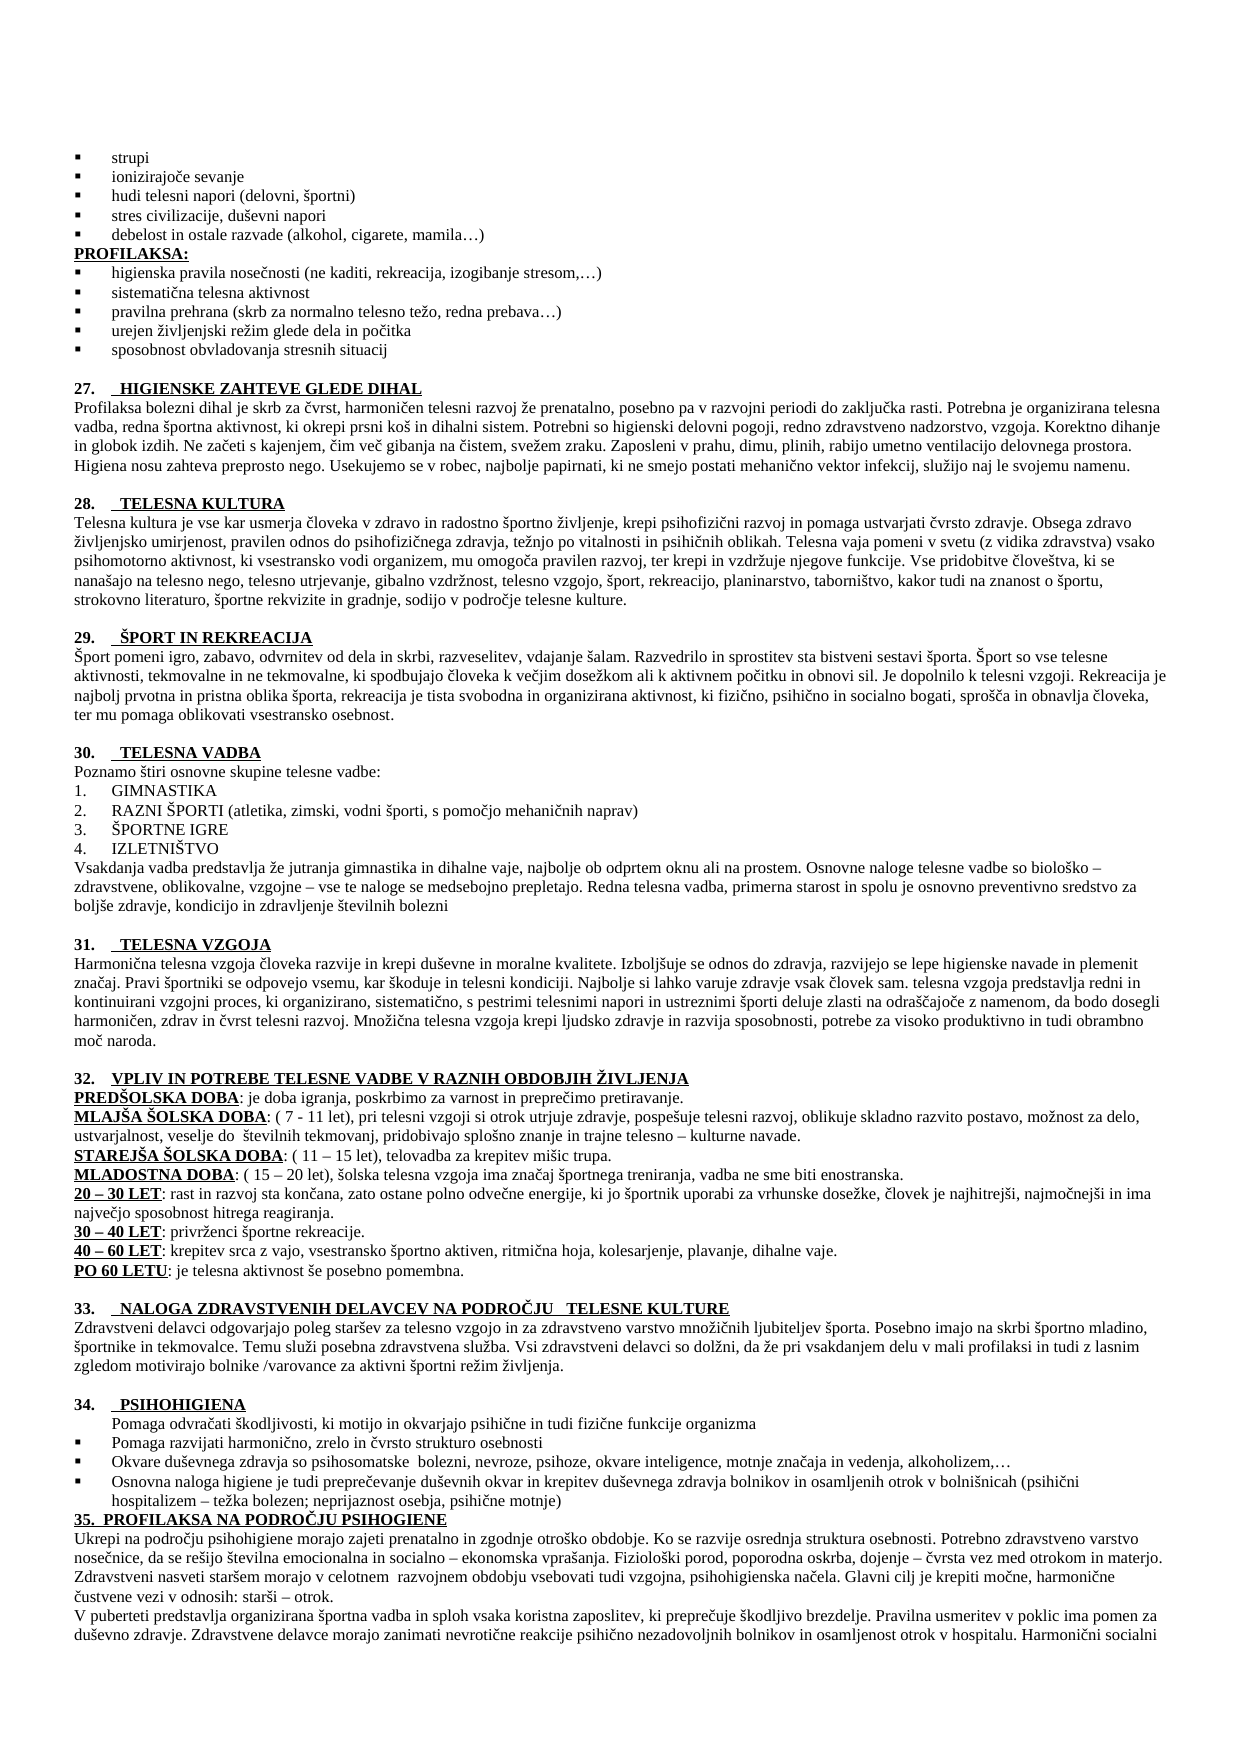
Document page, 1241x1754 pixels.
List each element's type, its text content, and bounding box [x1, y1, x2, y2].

list HIGIENSKE ZAHTEVE GLEDE DIHAL [74, 379, 1167, 398]
text PROFILAKSA: [74, 244, 1167, 263]
text Telesna kultura je vse kar usmerja človeka v zdravo in radostno športno življenje, krepi psihofizični razvoj in pomaga ustvarjati čvrsto zdravje. Obsega zdravo življenjsko umirjenost, pravilen odnos do psihofizičnega zdravja, težnjo po vitalnosti in psihičnih oblikah. Telesna vaja pomeni v svetu (z vidika zdravstva) vsako psihomotorno aktivnost, ki vsestransko vodi organizem, mu omogoča pravilen razvoj, ter krepi in vzdržuje njegove funkcije. Vse pridobitve človeštva, ki se nanašajo na telesno nego, telesno utrjevanje, gibalno vzdržnost, telesno vzgojo, šport, rekreacijo, planinarstvo, taborništvo, kakor tudi na znanost o športu, strokovno literaturo, športne rekvizite in gradnje, sodijo v področje telesne kulture. [74, 513, 1167, 609]
text Zdravstveni delavci odgovarjajo poleg staršev za telesno vzgojo in za zdravstveno varstvo množičnih ljubiteljev športa. Posebno imajo na skrbi športno mladino, športnike in tekmovalce. Temu služi posebna zdravstvena služba. Vsi zdravstveni delavci so dolžni, da že pri vsakdanjem delu v mali profilaksi in tudi z lasnim zgledom motivirajo bolnike /varovance za aktivni športni režim življenja. [74, 1318, 1167, 1375]
text Poznamo štiri osnovne skupine telesne vadbe: [74, 762, 1167, 781]
text Profilaksa bolezni dihal je skrb za čvrst, harmoničen telesni razvoj že prenatalno, posebno pa v razvojni periodi do zaključka rasti. Potrebna je organizirana telesna vadba, redna športna aktivnost, ki okrepi prsni koš in dihalni sistem. Potrebni so higienski delovni pogoji, redno zdravstveno nadzorstvo, vzgoja. Korektno dihanje in globok izdih. Ne začeti s kajenjem, čim več gibanja na čistem, svežem zraku. Zaposleni v prahu, dimu, plinih, rabijo umetno ventilacijo delovnega prostora. Higiena nosu zahteva preprosto nego. Usekujemo se v robec, najbolje papirnati, ki ne smejo postati mehanično vektor infekcij, služijo naj le svojemu namenu. [74, 398, 1167, 474]
list Pomaga razvijati harmonično, zrelo in čvrsto strukturo osebnosti [74, 1433, 1167, 1452]
list sistematična telesna aktivnost [74, 282, 1167, 302]
list TELESNA VADBA [74, 743, 1167, 762]
list ŠPORTNE IGRE [74, 819, 1167, 839]
list IZLETNIŠTVO [74, 839, 1167, 858]
list VPLIV IN POTREBE TELESNE VADBE V RAZNIH OBDOBJIH ŽIVLJENJA [74, 1069, 1167, 1088]
list higienska pravila nosečnosti (ne kaditi, rekreacija, izogibanje stresom,…) [74, 263, 1167, 282]
text PO 60 LETU: je telesna aktivnost še posebno pomembna. [74, 1260, 1167, 1279]
list strupi [74, 148, 1167, 167]
list TELESNA KULTURA [74, 494, 1167, 513]
text Ukrepi na področju psihohigiene morajo zajeti prenatalno in zgodnje otroško obdobje. Ko se razvije osrednja struktura osebnosti. Potrebno zdravstveno varstvo nosečnice, da se rešijo številna emocionalna in socialno – ekonomska vprašanja. Fiziološki porod, poporodna oskrba, dojenje – čvrsta vez med otrokom in materjo. Zdravstveni nasveti staršem morajo v celotnem razvojnem obdobju vsebovati tudi vzgojna, psihohigienska načela. Glavni cilj je krepiti močne, harmonične čustvene vezi v odnosih: starši – otrok. [74, 1529, 1167, 1606]
list NALOGA ZDRAVSTVENIH DELAVCEV NA PODROČJU TELESNE KULTURE [74, 1299, 1167, 1318]
text 40 – 60 LET: krepitev srca z vajo, vsestransko športno aktiven, ritmična hoja, kolesarjenje, plavanje, dihalne vaje. [74, 1241, 1167, 1260]
text 30 – 40 LET: privrženci športne rekreacije. [74, 1222, 1167, 1241]
list PSIHOHIGIENA [74, 1394, 1167, 1414]
text MLADOSTNA DOBA: ( 15 – 20 let), šolska telesna vzgoja ima značaj športnega treniranja, vadba ne sme biti enostranska. [74, 1164, 1167, 1184]
list RAZNI ŠPORTI (atletika, zimski, vodni športi, s pomočjo mehaničnih naprav) [74, 800, 1167, 819]
text Harmonična telesna vzgoja človeka razvije in krepi duševne in moralne kvalitete. Izboljšuje se odnos do zdravja, razvijejo se lepe higienske navade in plemenit značaj. Pravi športniki se odpovejo vsemu, kar škoduje in telesni kondiciji. Najbolje si lahko varuje zdravje vsak človek sam. telesna vzgoja predstavlja redni in kontinuirani vzgojni proces, ki organizirano, sistematično, s pestrimi telesnimi napori in ustreznimi športi deluje zlasti na odraščajoče z namenom, da bodo dosegli harmoničen, zdrav in čvrst telesni razvoj. Množična telesna vzgoja krepi ljudsko zdravje in razvija sposobnosti, potrebe za visoko produktivno in tudi obrambno moč naroda. [74, 954, 1167, 1049]
list ŠPORT IN REKREACIJA [74, 628, 1167, 647]
list GIMNASTIKA [74, 781, 1167, 800]
list pravilna prehrana (skrb za normalno telesno težo, redna prebava…) [74, 302, 1167, 321]
list ionizirajoče sevanje [74, 167, 1167, 186]
list Osnovna naloga higiene je tudi preprečevanje duševnih okvar in krepitev duševnega zdravja bolnikov in osamljenih otrok v bolnišnicah (psihični hospitalizem – težka bolezen; neprijaznost osebja, psihične motnje) [74, 1471, 1167, 1510]
text 35. PROFILAKSA NA PODROČJU PSIHOGIENE [74, 1510, 1167, 1529]
list urejen življenjski režim glede dela in počitka [74, 321, 1167, 340]
text Šport pomeni igro, zabavo, odvrnitev od dela in skrbi, razveselitev, vdajanje šalam. Razvedrilo in sprostitev sta bistveni sestavi športa. Šport so vse telesne aktivnosti, tekmovalne in ne tekmovalne, ki spodbujajo človeka k večjim dosežkom ali k aktivnem počitku in obnovi sil. Je dopolnilo k telesni vzgoji. Rekreacija je najbolj prvotna in pristna oblika športa, rekreacija je tista svobodna in organizirana aktivnost, ki fizično, psihično in socialno bogati, sprošča in obnavlja človeka, ter mu pomaga oblikovati vsestransko osebnost. [74, 647, 1167, 724]
list debelost in ostale razvade (alkohol, cigarete, mamila…) [74, 225, 1167, 244]
list hudi telesni napori (delovni, športni) [74, 186, 1167, 205]
list Okvare duševnega zdravja so psihosomatske bolezni, nevroze, psihoze, okvare inteligence, motnje značaja in vedenja, alkoholizem,… [74, 1452, 1167, 1471]
text MLAJŠA ŠOLSKA DOBA: ( 7 - 11 let), pri telesni vzgoji si otrok utrjuje zdravje, pospešuje telesni razvoj, oblikuje skladno razvito postavo, možnost za delo, ustvarjalnost, veselje do številnih tekmovanj, pridobivajo splošno znanje in trajne telesno – kulturne navade. [74, 1107, 1167, 1145]
text Pomaga odvračati škodljivosti, ki motijo in okvarjajo psihične in tudi fizične funkcije organizma [111, 1414, 1167, 1433]
text STAREJŠA ŠOLSKA DOBA: ( 11 – 15 let), telovadba za krepitev mišic trupa. [74, 1145, 1167, 1164]
list stres civilizacije, duševni napori [74, 205, 1167, 225]
list sposobnost obvladovanja stresnih situacij [74, 340, 1167, 359]
text Vsakdanja vadba predstavlja že jutranja gimnastika in dihalne vaje, najbolje ob odprtem oknu ali na prostem. Osnovne naloge telesne vadbe so biološko – zdravstvene, oblikovalne, vzgojne – vse te naloge se medsebojno prepletajo. Redna telesna vadba, primerna starost in spolu je osnovno preventivno sredstvo za boljše zdravje, kondicijo in zdravljenje številnih bolezni [74, 858, 1167, 915]
text V puberteti predstavlja organizirana športna vadba in sploh vsaka koristna zaposlitev, ki preprečuje škodljivo brezdelje. Pravilna usmeritev v poklic ima pomen za duševno zdravje. Zdravstvene delavce morajo zanimati nevrotične reakcije psihično nezadovoljnih bolnikov in osamljenost otrok v hospitalu. Harmonični socialni [74, 1606, 1167, 1644]
list TELESNA VZGOJA [74, 934, 1167, 954]
text PREDŠOLSKA DOBA: je doba igranja, poskrbimo za varnost in preprečimo pretiravanje. [74, 1088, 1167, 1107]
text 20 – 30 LET: rast in razvoj sta končana, zato ostane polno odvečne energije, ki jo športnik uporabi za vrhunske dosežke, človek je najhitrejši, najmočnejši in ima največjo sposobnost hitrega reagiranja. [74, 1184, 1167, 1222]
